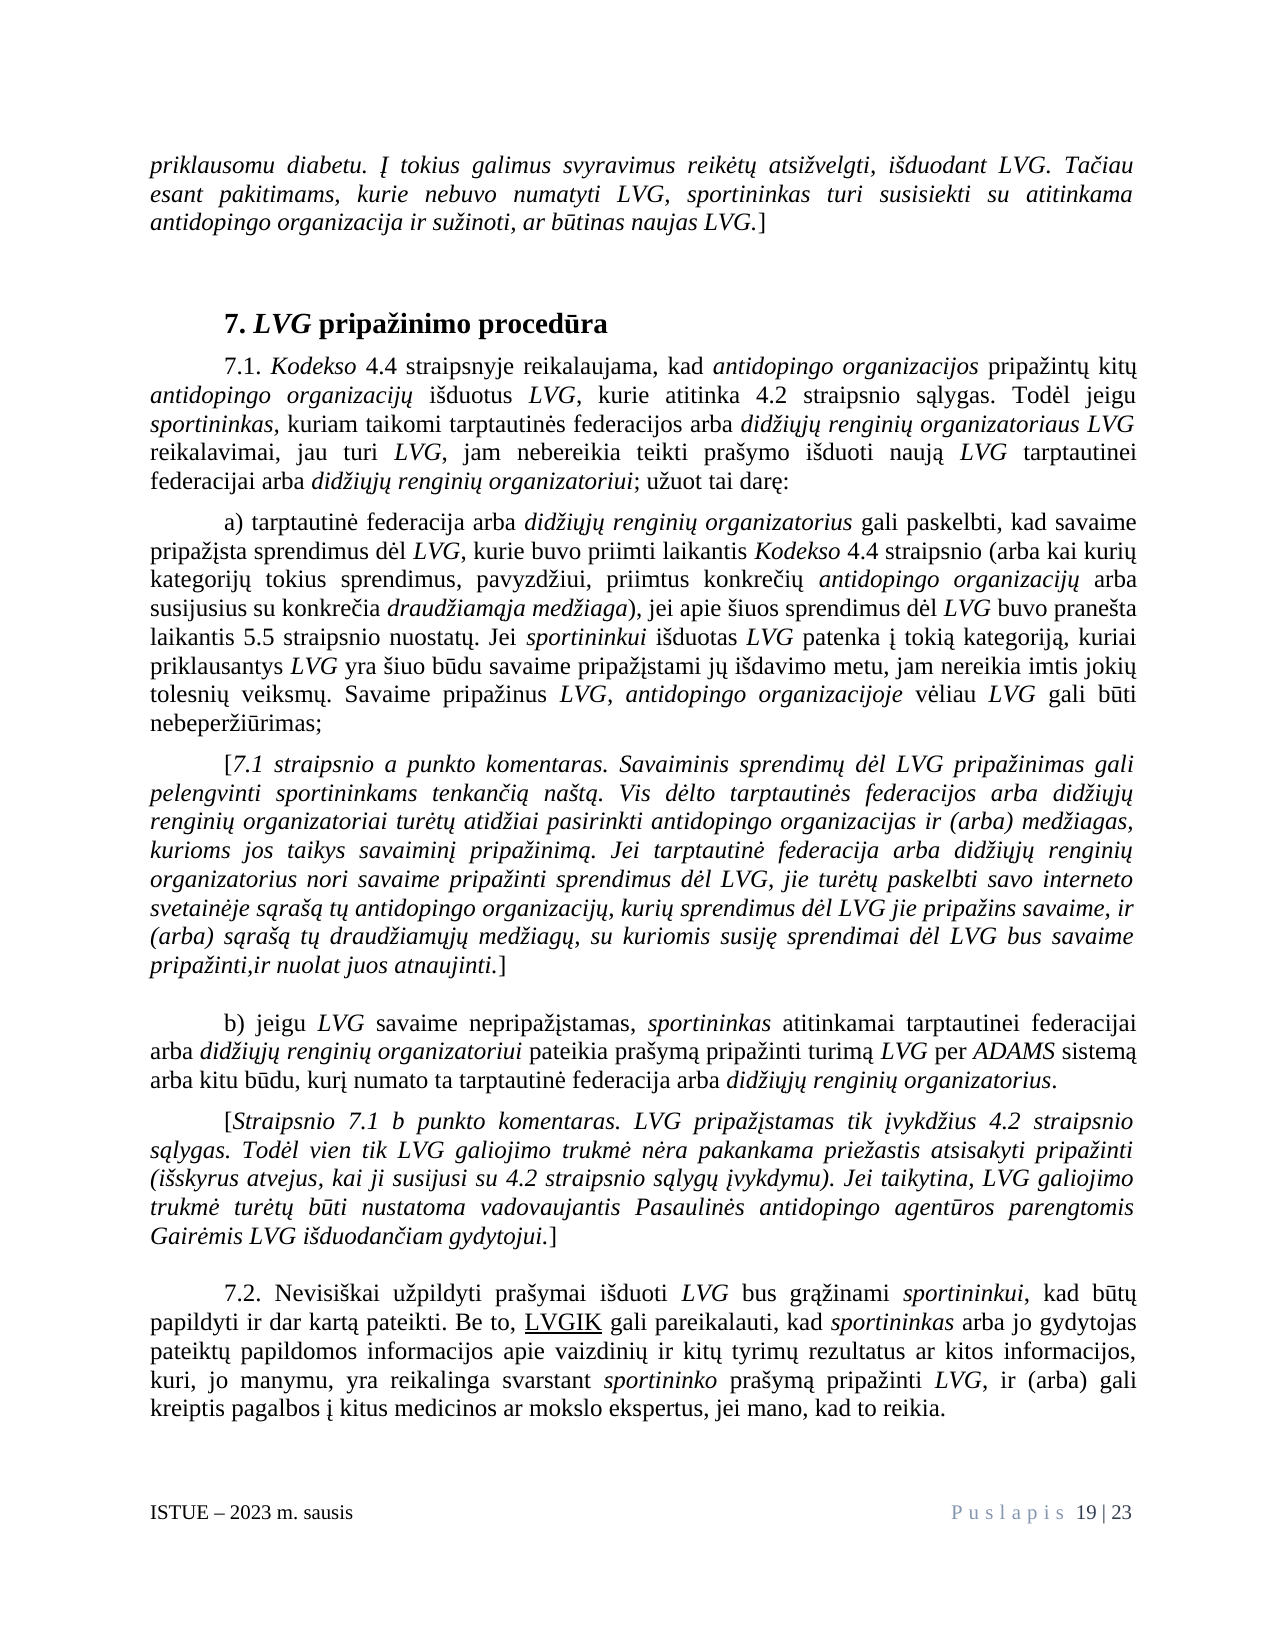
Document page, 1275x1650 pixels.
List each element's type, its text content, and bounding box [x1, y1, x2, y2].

text 7.1. Kodekso 4.4 straipsnyje reikalaujama, kad antidopingo organizacijos pripažintų kitų antidopingo organizacijų išduotus LVG, kurie atitinka 4.2 straipsnio sąlygas. Todėl jeigu sportininkas, kuriam taikomi tarptautinės federacijos arba didžiųjų renginių organizatoriaus LVG reikalavimai, jau turi LVG, jam nebereikia teikti prašymo išduoti naują LVG tarptautinei federacijai arba didžiųjų renginių organizatoriui; užuot tai darę: [150, 351, 1137, 495]
text [Straipsnio 7.1 b punkto komentaras. LVG pripažįstamas tik įvykdžius 4.2 straipsnio sąlygas. Todėl vien tik LVG galiojimo trukmė nėra pakankama priežastis atsisakyti pripažinti (išskyrus atvejus, kai ji susijusi su 4.2 straipsnio sąlygų įvykdymu). Jei taikytina, LVG galiojimo trukmė turėtų būti nustatoma vadovaujantis Pasaulinės antidopingo agentūros parengtomis Gairėmis LVG išduodančiam gydytojui.] [150, 1106, 1137, 1250]
text [7.1 straipsnio a punkto komentaras. Savaiminis sprendimų dėl LVG pripažinimas gali pelengvinti sportininkams tenkančią naštą. Vis dėlto tarptautinės federacijos arba didžiųjų renginių organizatoriai turėtų atidžiai pasirinkti antidopingo organizacijas ir (arba) medžiagas, kurioms jos taikys savaiminį pripažinimą. Jei tarptautinė federacija arba didžiųjų renginių organizatorius nori savaime pripažinti sprendimus dėl LVG, jie turėtų paskelbti savo interneto svetainėje sąrašą tų antidopingo organizacijų, kurių sprendimus dėl LVG jie pripažins savaime, ir (arba) sąrašą tų draudžiamųjų medžiagų, su kuriomis susiję sprendimai dėl LVG bus savaime pripažinti,ir nuolat juos atnaujinti.] [150, 749, 1137, 979]
text 7. LVG pripažinimo procedūra [150, 306, 1137, 339]
text 7.2. Nevisiškai užpildyti prašymai išduoti LVG bus grąžinami sportininkui, kad būtų papildyti ir dar kartą pateikti. Be to, LVGIK gali pareikalauti, kad sportininkas arba jo gydytojas pateiktų papildomos informacijos apie vaizdinių ir kitų tyrimų rezultatus ar kitos informacijos, kuri, jo manymu, yra reikalinga svarstant sportininko prašymą pripažinti LVG, ir (arba) gali kreiptis pagalbos į kitus medicinos ar mokslo ekspertus, jei mano, kad to reikia. [150, 1278, 1137, 1422]
text b) jeigu LVG savaime nepripažįstamas, sportininkas atitinkamai tarptautinei federacijai arba didžiųjų renginių organizatoriui pateikia prašymą pripažinti turimą LVG per ADAMS sistemą arba kitu būdu, kurį numato ta tarptautinė federacija arba didžiųjų renginių organizatorius. [150, 1008, 1137, 1094]
text a) tarptautinė federacija arba didžiųjų renginių organizatorius gali paskelbti, kad savaime pripažįsta sprendimus dėl LVG, kurie buvo priimti laikantis Kodekso 4.4 straipsnio (arba kai kurių kategorijų tokius sprendimus, pavyzdžiui, priimtus konkrečių antidopingo organizacijų arba susijusius su konkrečia draudžiamąja medžiaga), jei apie šiuos sprendimus dėl LVG buvo pranešta laikantis 5.5 straipsnio nuostatų. Jei sportininkui išduotas LVG patenka į tokią kategoriją, kuriai priklausantys LVG yra šiuo būdu savaime pripažįstami jų išdavimo metu, jam nereikia imtis jokių tolesnių veiksmų. Savaime pripažinus LVG, antidopingo organizacijoje vėliau LVG gali būti nebeperžiūrimas; [150, 507, 1137, 737]
text priklausomu diabetu. Į tokius galimus svyravimus reikėtų atsižvelgti, išduodant LVG. Tačiau esant pakitimams, kurie nebuvo numatyti LVG, sportininkas turi susisiekti su atitinkama antidopingo organizacija ir sužinoti, ar būtinas naujas LVG.] [150, 150, 1137, 236]
